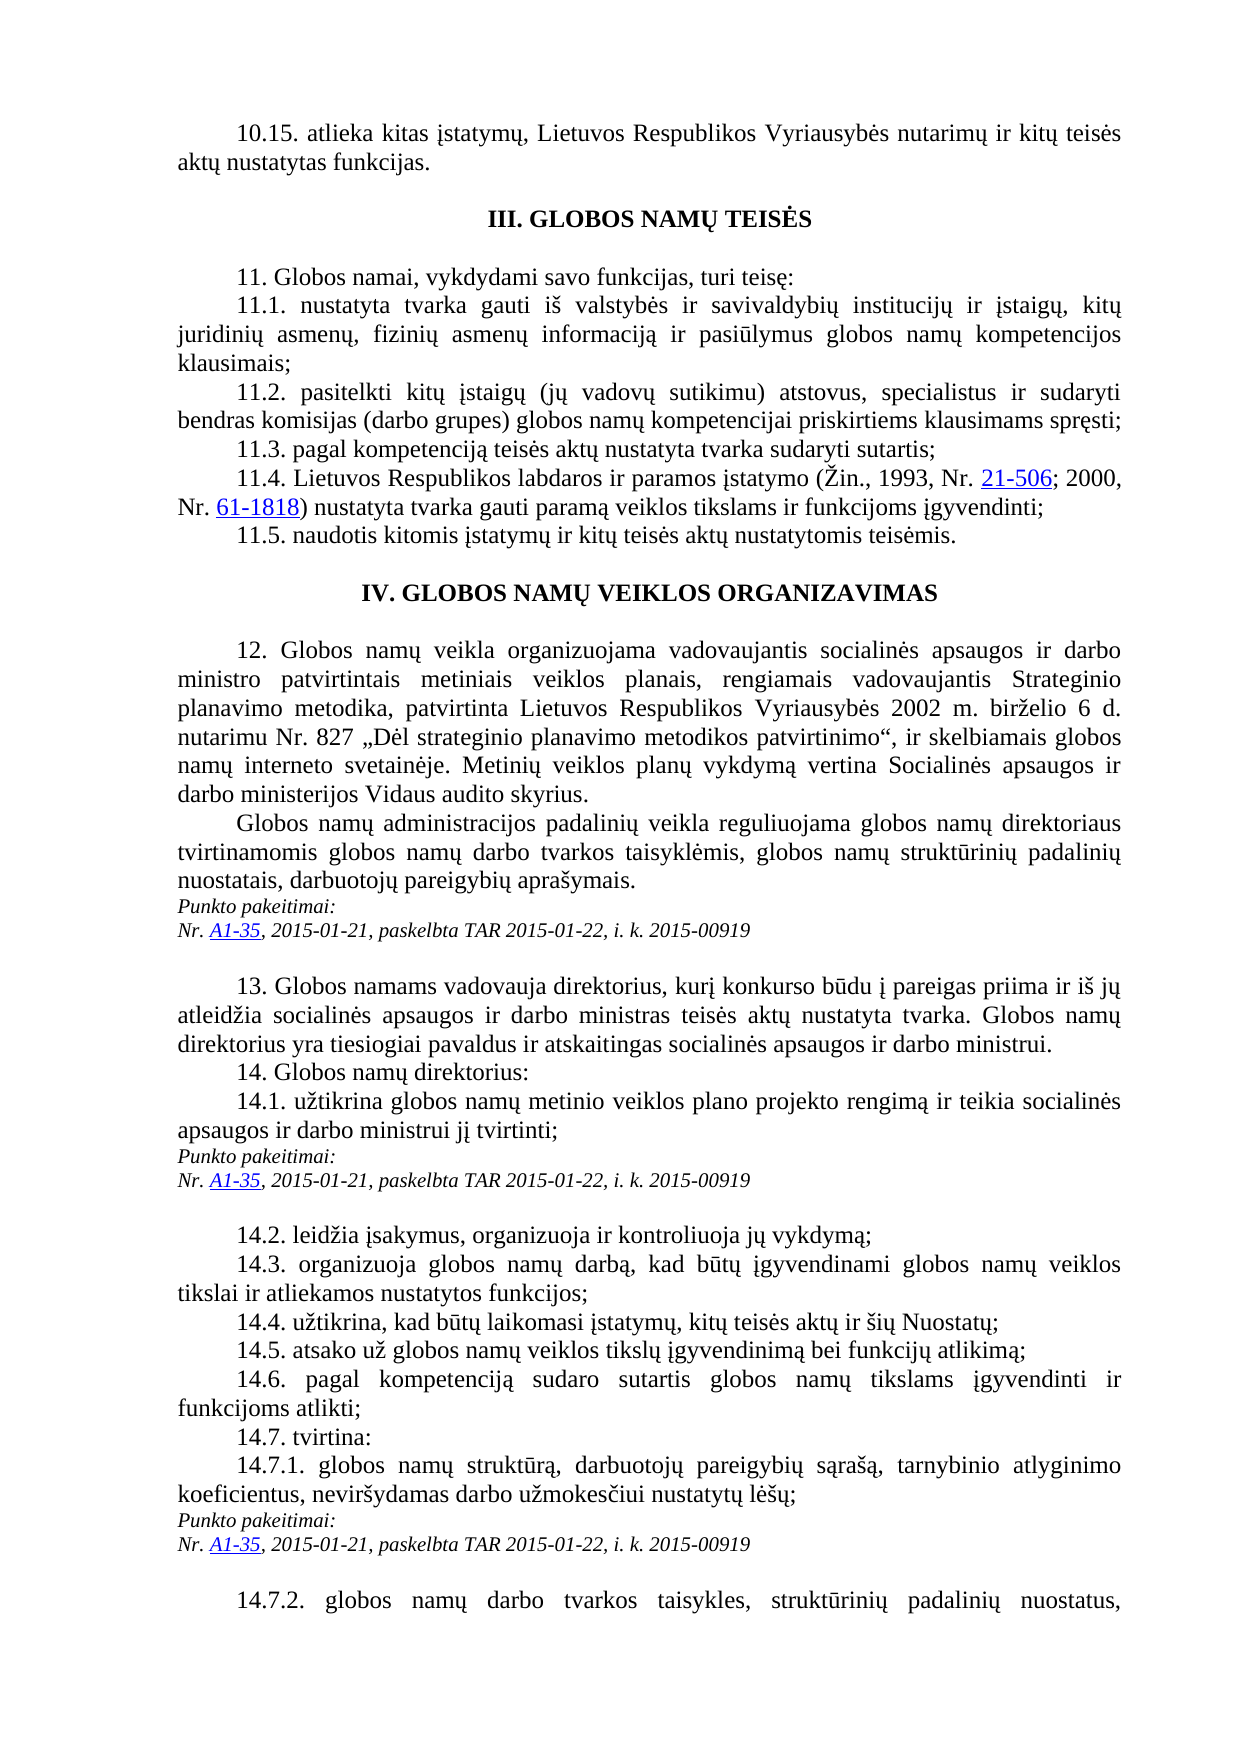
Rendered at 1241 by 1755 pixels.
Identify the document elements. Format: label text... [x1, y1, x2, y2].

text 14.7.1. globos namų struktūrą, darbuotojų pareigybių sąrašą, tarnybinio atlyginimo koeficientus, neviršydamas darbo užmokesčiui nustatytų lėšų; [177, 1451, 1122, 1508]
text 14.6. pagal kompetenciją sudaro sutartis globos namų tikslams įgyvendinti ir funkcijoms atlikti; [177, 1364, 1122, 1422]
text Punkto pakeitimai: [177, 894, 1122, 918]
text 10.15. atlieka kitas įstatymų, Lietuvos Respublikos Vyriausybės nutarimų ir kitų teisės aktų nustatytas funkcijas. [177, 118, 1122, 176]
text Punkto pakeitimai: [177, 1144, 1122, 1168]
text Nr. A1-35, 2015-01-21, paskelbta TAR 2015-01-22, i. k. 2015-00919 [177, 918, 1122, 942]
text Nr. A1-35, 2015-01-21, paskelbta TAR 2015-01-22, i. k. 2015-00919 [177, 1532, 1122, 1556]
text 14.7.2. globos namų darbo tvarkos taisykles, struktūrinių padalinių nuostatus, [177, 1585, 1122, 1614]
text 12. Globos namų veikla organizuojama vadovaujantis socialinės apsaugos ir darbo ministro patvirtintais metiniais veiklos planais, rengiamais vadovaujantis Strateginio planavimo metodika, patvirtinta Lietuvos Respublikos Vyriausybės 2002 m. birželio 6 d. nutarimu Nr. 827 „Dėl strateginio planavimo metodikos patvirtinimo“, ir skelbiamais globos namų interneto svetainėje. Metinių veiklos planų vykdymą vertina Socialinės apsaugos ir darbo ministerijos Vidaus audito skyrius. [177, 636, 1122, 808]
text 14.4. užtikrina, kad būtų laikomasi įstatymų, kitų teisės aktų ir šių Nuostatų; [177, 1307, 1122, 1336]
text 13. Globos namams vadovauja direktorius, kurį konkurso būdu į pareigas priima ir iš jų atleidžia socialinės apsaugos ir darbo ministras teisės aktų nustatyta tvarka. Globos namų direktorius yra tiesiogiai pavaldus ir atskaitingas socialinės apsaugos ir darbo ministrui. [177, 971, 1122, 1057]
text 11.2. pasitelkti kitų įstaigų (jų vadovų sutikimu) atstovus, specialistus ir sudaryti bendras komisijas (darbo grupes) globos namų kompetencijai priskirtiems klausimams spręsti; [177, 377, 1122, 434]
text 14.5. atsako už globos namų veiklos tikslų įgyvendinimą bei funkcijų atlikimą; [177, 1336, 1122, 1364]
text 11.5. naudotis kitomis įstatymų ir kitų teisės aktų nustatytomis teisėmis. [177, 521, 1122, 549]
text Globos namų administracijos padalinių veikla reguliuojama globos namų direktoriaus tvirtinamomis globos namų darbo tvarkos taisyklėmis, globos namų struktūrinių padalinių nuostatais, darbuotojų pareigybių aprašymais. [177, 808, 1122, 894]
text 14.3. organizuoja globos namų darbą, kad būtų įgyvendinami globos namų veiklos tikslai ir atliekamos nustatytos funkcijos; [177, 1249, 1122, 1307]
text 14.2. leidžia įsakymus, organizuoja ir kontroliuoja jų vykdymą; [177, 1221, 1122, 1249]
text IV. globos namų VEIKLOS ORGANIZAVIMAS [177, 578, 1122, 607]
text III. globos namų TEISĖS [177, 204, 1122, 233]
text 14.7. tvirtina: [177, 1422, 1122, 1451]
text 14. Globos namų direktorius: [177, 1057, 1122, 1086]
text 11.1. nustatyta tvarka gauti iš valstybės ir savivaldybių institucijų ir įstaigų, kitų juridinių asmenų, fizinių asmenų informaciją ir pasiūlymus globos namų kompetencijos klausimais; [177, 291, 1122, 377]
text 14.1. užtikrina globos namų metinio veiklos plano projekto rengimą ir teikia socialinės apsaugos ir darbo ministrui jį tvirtinti; [177, 1086, 1122, 1144]
text Nr. A1-35, 2015-01-21, paskelbta TAR 2015-01-22, i. k. 2015-00919 [177, 1168, 1122, 1192]
text 11.3. pagal kompetenciją teisės aktų nustatyta tvarka sudaryti sutartis; [177, 434, 1122, 463]
text 11. Globos namai, vykdydami savo funkcijas, turi teisę: [177, 262, 1122, 291]
text 11.4. Lietuvos Respublikos labdaros ir paramos įstatymo (Žin., 1993, Nr. 21-506; 2000, Nr. 61-1818) nustatyta tvarka gauti paramą veiklos tikslams ir funkcijoms įgyvendinti; [177, 463, 1122, 521]
text Punkto pakeitimai: [177, 1508, 1122, 1532]
